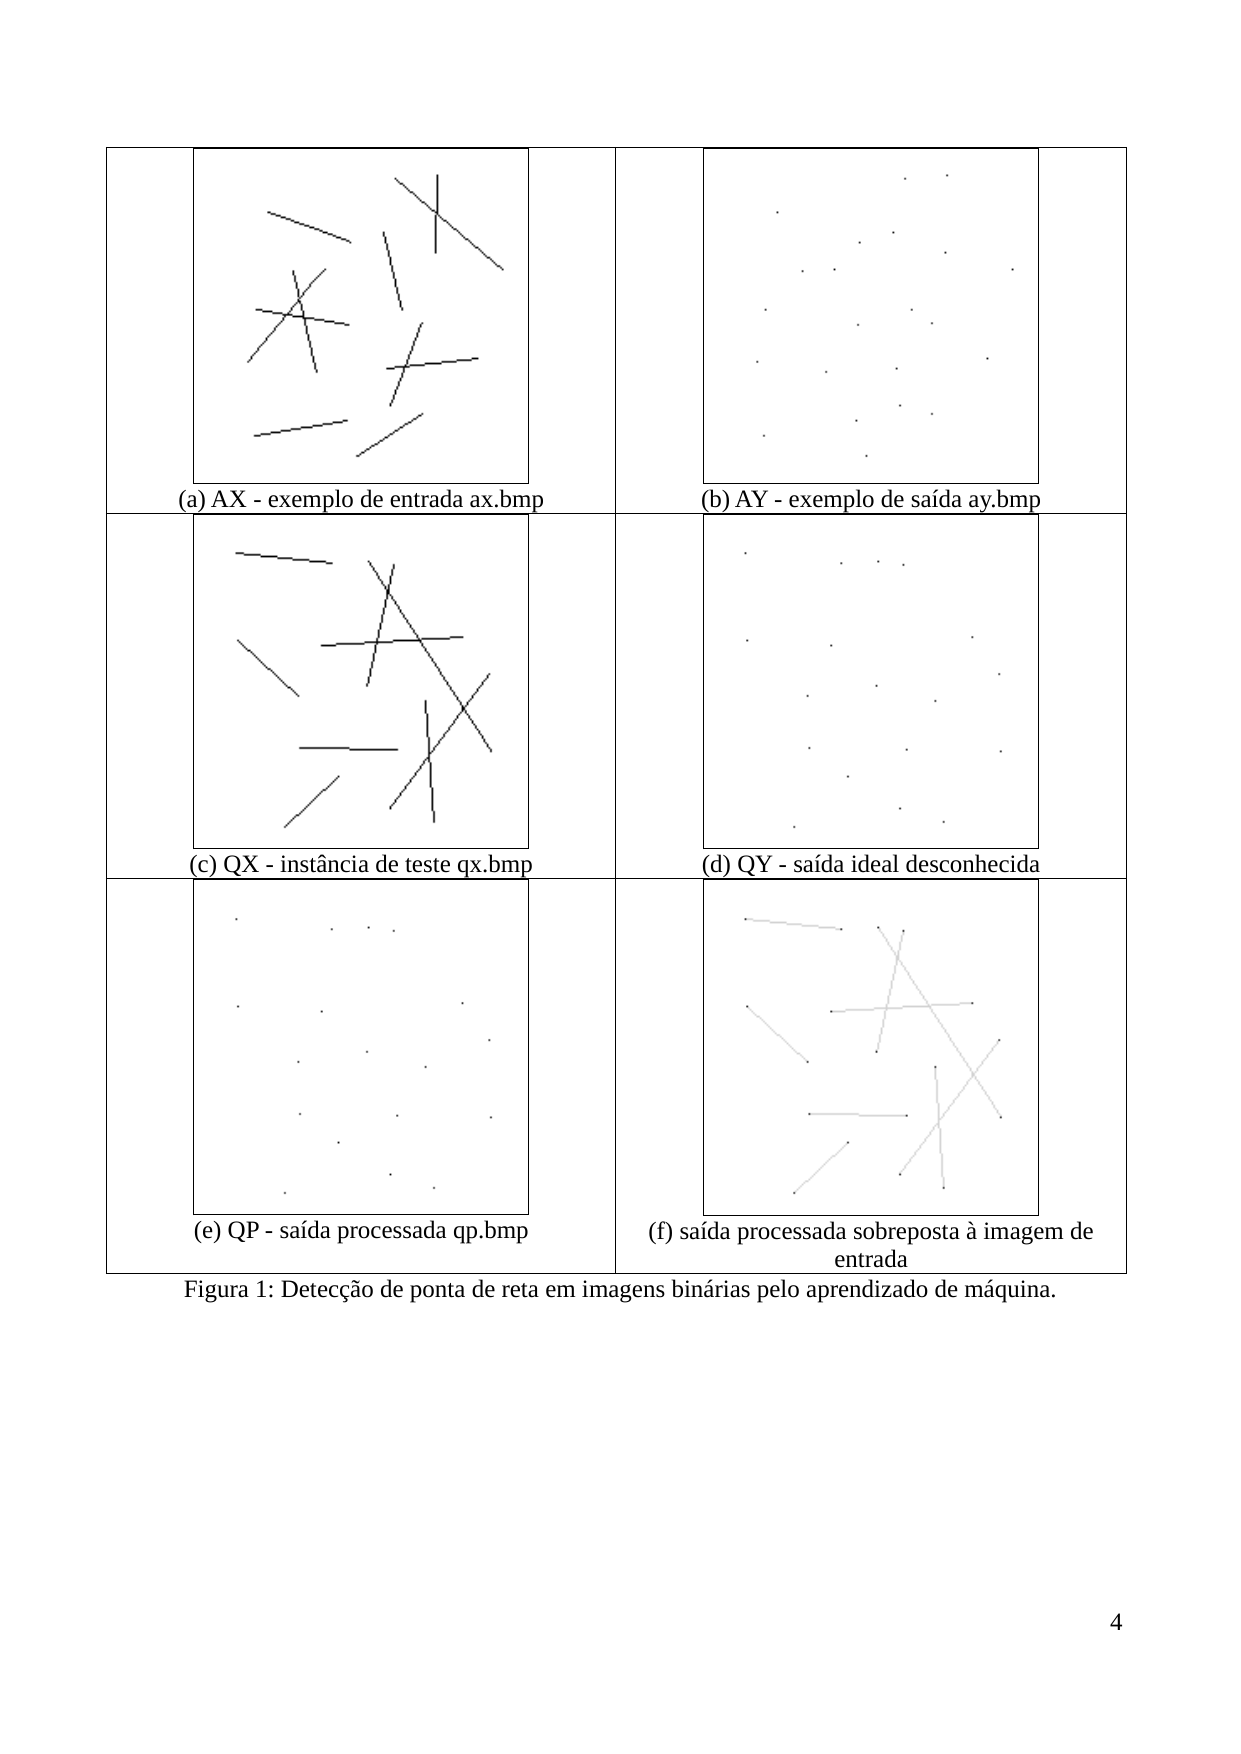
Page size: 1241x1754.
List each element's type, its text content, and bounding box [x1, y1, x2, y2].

table_cell (c) QX - instância de teste qx.bmp [107, 514, 615, 878]
table_header (a) AX - exemplo de entrada ax.bmp [107, 148, 615, 513]
table_cell (f) saída processada sobreposta à imagem de entrada [616, 879, 1126, 1273]
table_cell (e) QP - saída processada qp.bmp [107, 879, 615, 1273]
table_header (b) AY - exemplo de saída ay.bmp [616, 148, 1126, 513]
text Figura 1: Detecção de ponta de reta em imagens binárias pelo aprendizado de máquina. [118, 1274, 1122, 1303]
table_cell (d) QY - saída ideal desconhecida [616, 514, 1126, 878]
